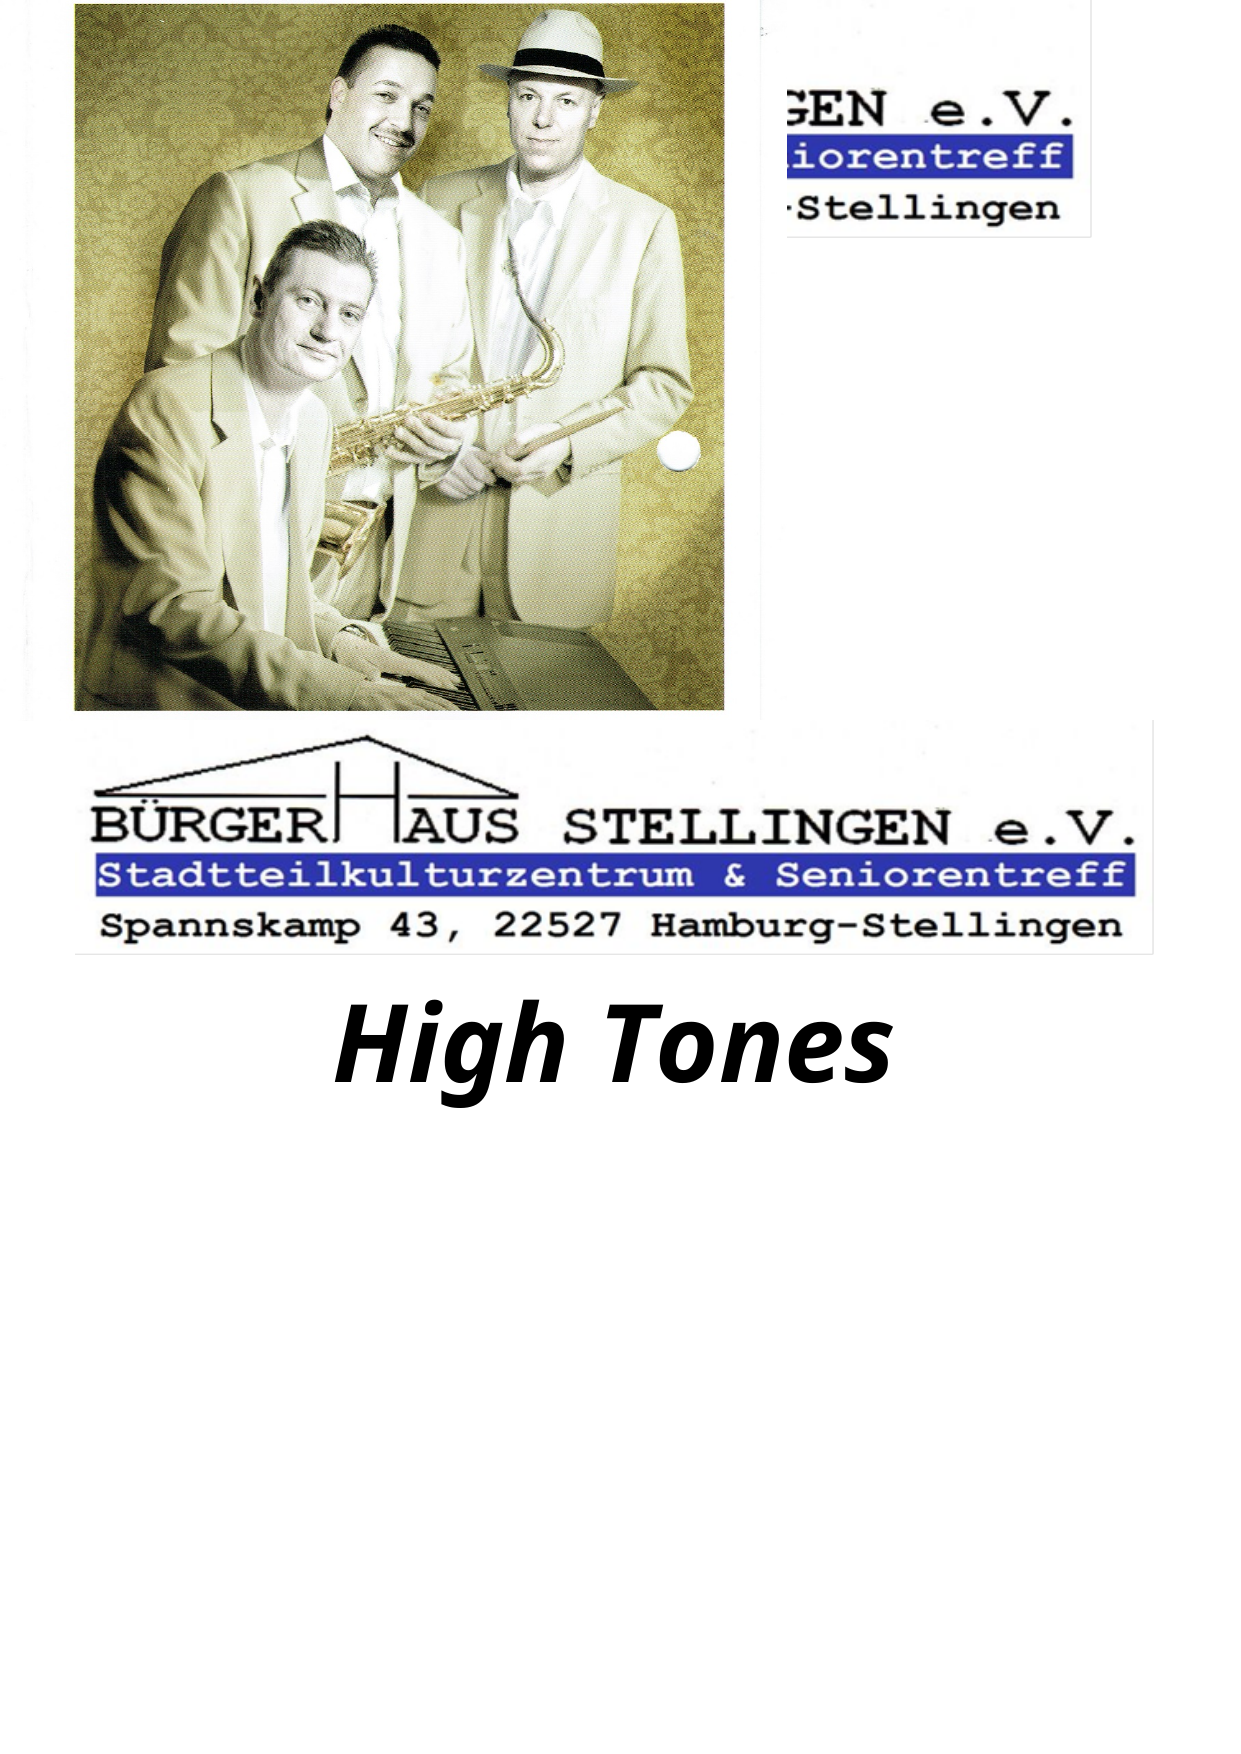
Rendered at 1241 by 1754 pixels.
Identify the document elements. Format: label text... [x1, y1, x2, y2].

text High Tones [75, 966, 1165, 1114]
picture [0, 0, 1154, 956]
